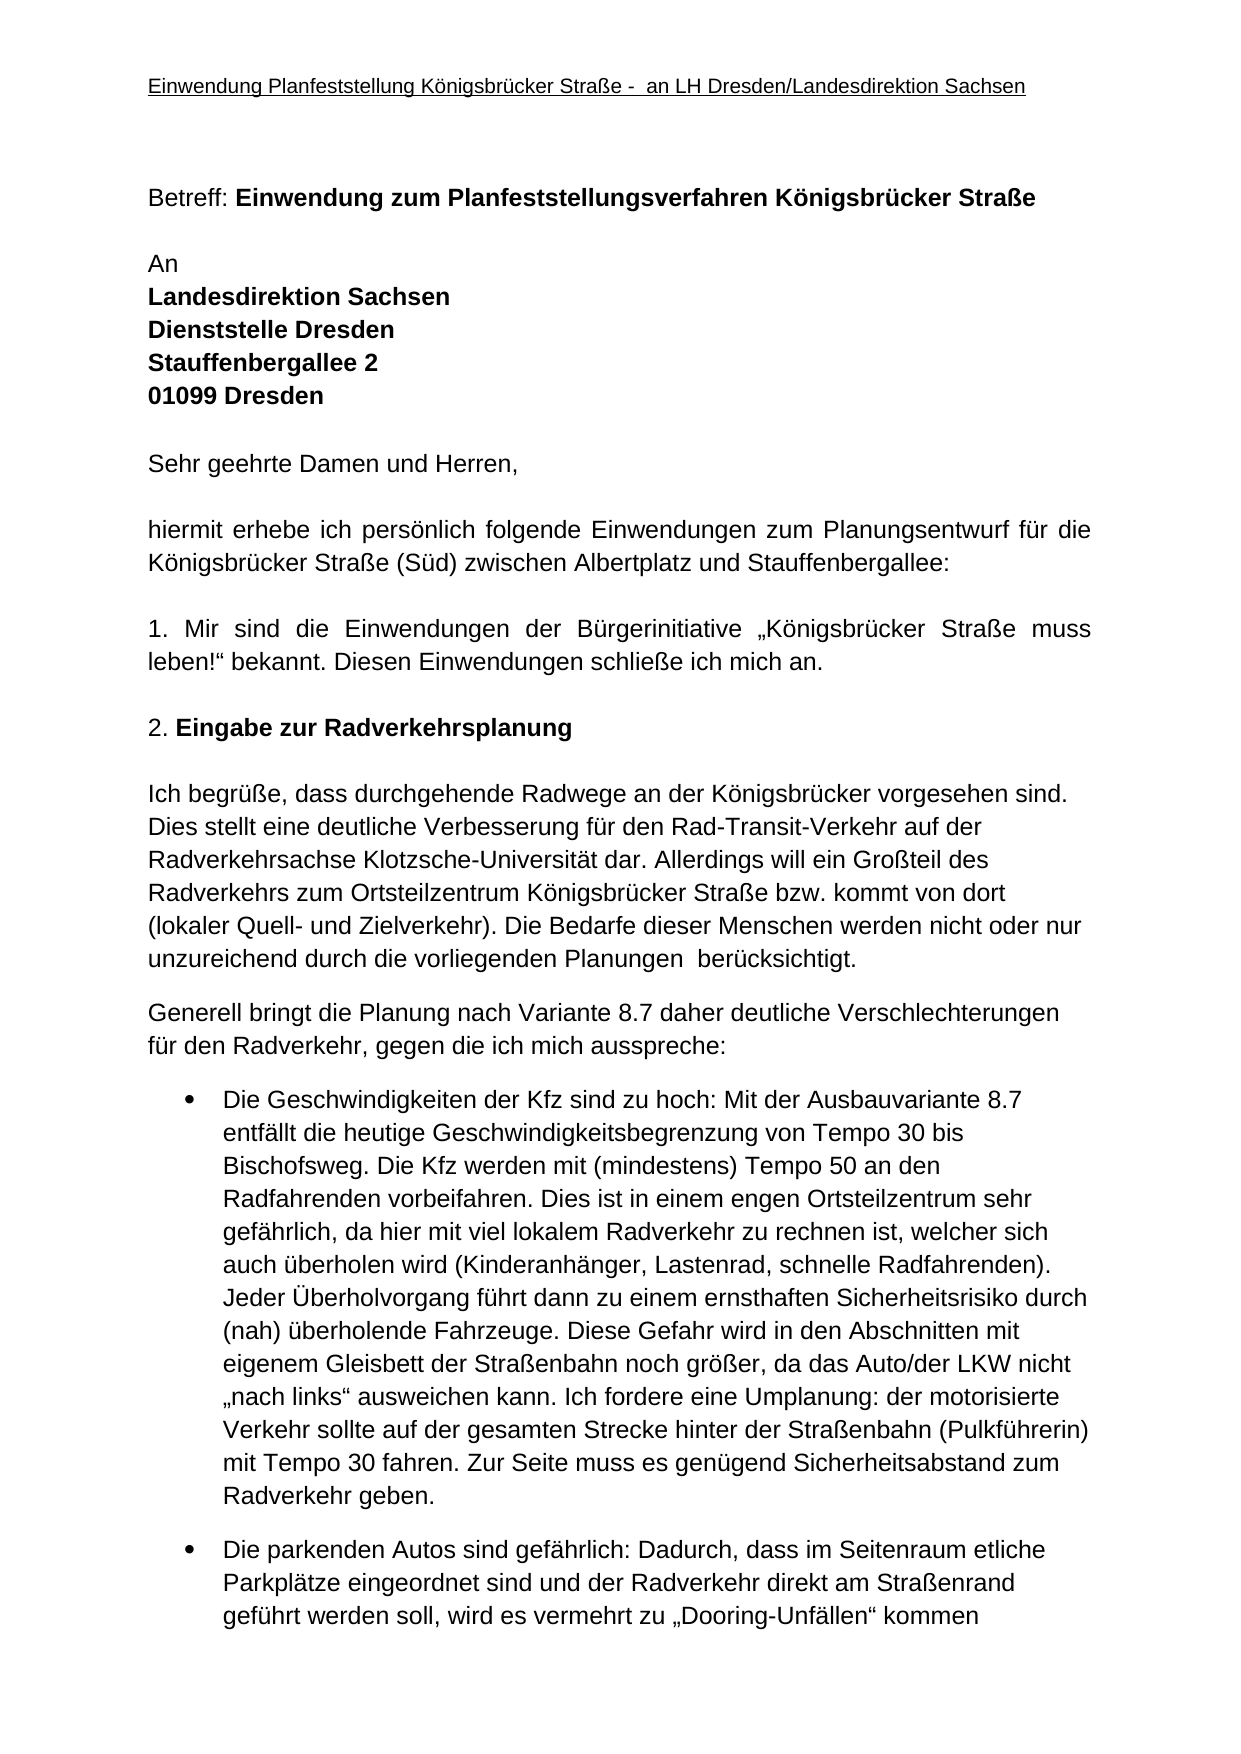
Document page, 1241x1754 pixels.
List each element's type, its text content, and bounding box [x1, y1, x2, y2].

text Ich begrüße, dass durchgehende Radwege an der Königsbrücker vorgesehen sind. Dies stellt eine deutliche Verbesserung für den Rad-Transit-Verkehr auf der Radverkehrsachse Klotzsche-Universität dar. Allerdings will ein Großteil des Radverkehrs zum Ortsteilzentrum Königsbrücker Straße bzw. kommt von dort (lokaler Quell- und Zielverkehr). Die Bedarfe dieser Menschen werden nicht oder nur unzureichend durch die vorliegenden Planungen berücksichtigt. [148, 779, 1093, 973]
text Generell bringt die Planung nach Variante 8.7 daher deutliche Verschlechterungen für den Radverkehr, gegen die ich mich ausspreche: [148, 998, 1093, 1060]
list Die Geschwindigkeiten der Kfz sind zu hoch: Mit der Ausbauvariante 8.7 entfällt die heutige Geschwindigkeitsbegrenzung von Tempo 30 bis Bischofsweg. Die Kfz werden mit (mindestens) Tempo 50 an den Radfahrenden vorbeifahren. Dies ist in einem engen Ortsteilzentrum sehr gefährlich, da hier mit viel lokalem Radverkehr zu rechnen ist, welcher sich auch überholen wird (Kinderanhänger, Lastenrad, schnelle Radfahrenden). Jeder Überholvorgang führt dann zu einem ernsthaften Sicherheitsrisiko durch (nah) überholende Fahrzeuge. Diese Gefahr wird in den Abschnitten mit eigenem Gleisbett der Straßenbahn noch größer, da das Auto/der LKW nicht „nach links“ ausweichen kann. Ich fordere eine Umplanung: der motorisierte Verkehr sollte auf der gesamten Strecke hinter der Straßenbahn (Pulkführerin) mit Tempo 30 fahren. Zur Seite muss es genügend Sicherheitsabstand zum Radverkehr geben. [185, 1085, 1093, 1510]
text hiermit erhebe ich persönlich folgende Einwendungen zum Planungsentwurf für die Königsbrücker Straße (Süd) zwischen Albertplatz und Stauffenbergallee: [148, 515, 1093, 577]
text 1. Mir sind die Einwendungen der Bürgerinitiative „Königsbrücker Straße muss leben!“ bekannt. Diesen Einwendungen schließe ich mich an. [148, 614, 1093, 676]
text 2. Eingabe zur Radverkehrsplanung [148, 713, 1093, 742]
text An Landesdirektion Sachsen Dienststelle Dresden Stauffenbergallee 2 01099 Dresden [148, 249, 1093, 409]
list Die parkenden Autos sind gefährlich: Dadurch, dass im Seitenraum etliche Parkplätze eingeordnet sind und der Radverkehr direkt am Straßenrand geführt werden soll, wird es vermehrt zu „Dooring-Unfällen“ kommen [185, 1535, 1093, 1630]
text Betreff: Einwendung zum Planfeststellungsverfahren Königsbrücker Straße [148, 183, 1093, 211]
text Sehr geehrte Damen und Herren, [148, 449, 1093, 477]
